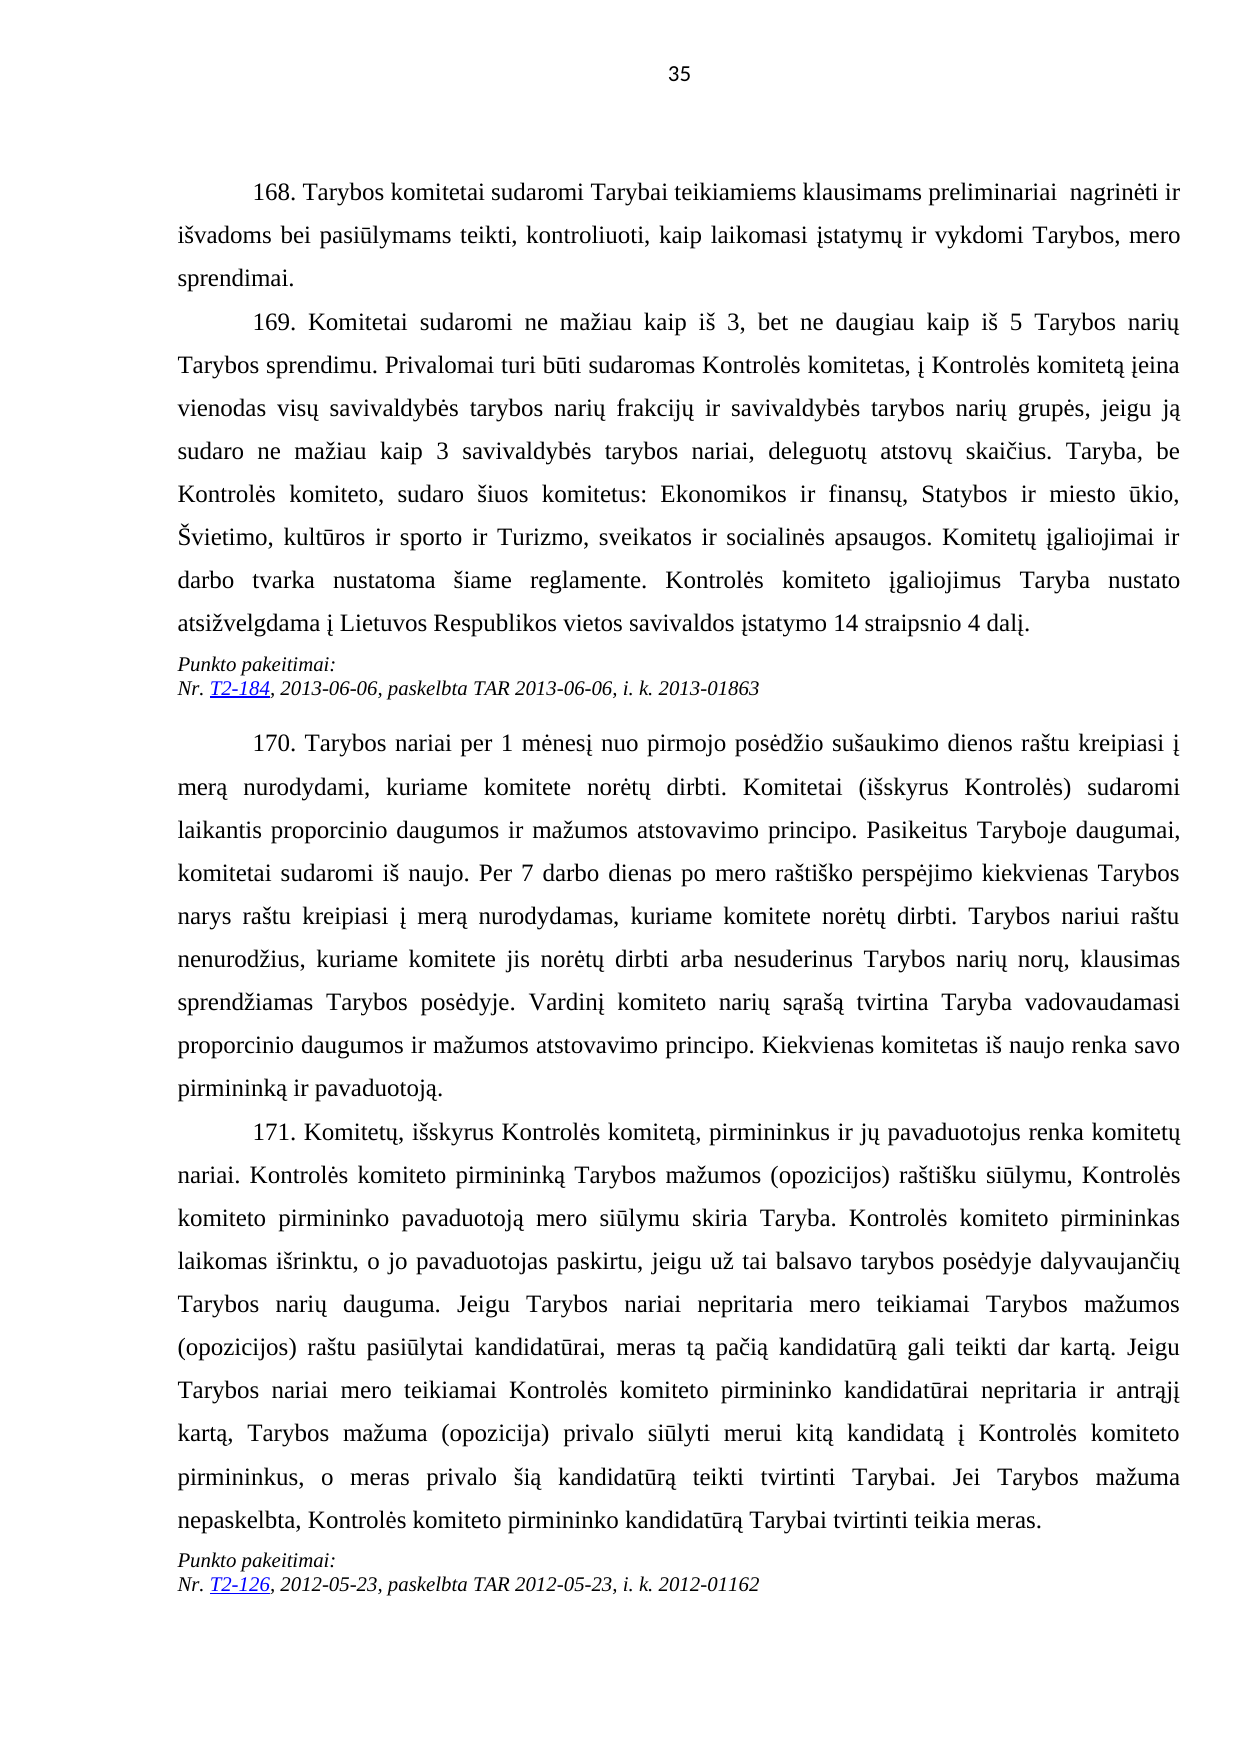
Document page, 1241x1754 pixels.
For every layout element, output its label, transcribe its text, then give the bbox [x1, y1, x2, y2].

text Nr. T2-126, 2012-05-23, paskelbta TAR 2012-05-23, i. k. 2012-01162 [177, 1572, 1181, 1596]
text 170. Tarybos nariai per 1 mėnesį nuo pirmojo posėdžio sušaukimo dienos raštu kreipiasi į merą nurodydami, kuriame komitete norėtų dirbti. Komitetai (išskyrus Kontrolės) sudaromi laikantis proporcinio daugumos ir mažumos atstovavimo principo. Pasikeitus Taryboje daugumai, komitetai sudaromi iš naujo. Per 7 darbo dienas po mero raštiško perspėjimo kiekvienas Tarybos narys raštu kreipiasi į merą nurodydamas, kuriame komitete norėtų dirbti. Tarybos nariui raštu nenurodžius, kuriame komitete jis norėtų dirbti arba nesuderinus Tarybos narių norų, klausimas sprendžiamas Tarybos posėdyje. Vardinį komiteto narių sąrašą tvirtina Taryba vadovaudamasi proporcinio daugumos ir mažumos atstovavimo principo. Kiekvienas komitetas iš naujo renka savo pirmininką ir pavaduotoją. [177, 728, 1181, 1102]
text Punkto pakeitimai: [177, 652, 1181, 676]
text Punkto pakeitimai: [177, 1548, 1181, 1572]
text 168. Tarybos komitetai sudaromi Tarybai teikiamiems klausimams preliminariai nagrinėti ir išvadoms bei pasiūlymams teikti, kontroliuoti, kaip laikomasi įstatymų ir vykdomi Tarybos, mero sprendimai. [177, 177, 1181, 292]
text 169. Komitetai sudaromi ne mažiau kaip iš 3, bet ne daugiau kaip iš 5 Tarybos narių Tarybos sprendimu. Privalomai turi būti sudaromas Kontrolės komitetas, į Kontrolės komitetą įeina vienodas visų savivaldybės tarybos narių frakcijų ir savivaldybės tarybos narių grupės, jeigu ją sudaro ne mažiau kaip 3 savivaldybės tarybos nariai, deleguotų atstovų skaičius. Taryba, be Kontrolės komiteto, sudaro šiuos komitetus: Ekonomikos ir finansų, Statybos ir miesto ūkio, Švietimo, kultūros ir sporto ir Turizmo, sveikatos ir socialinės apsaugos. Komitetų įgaliojimai ir darbo tvarka nustatoma šiame reglamente. Kontrolės komiteto įgaliojimus Taryba nustato atsižvelgdama į Lietuvos Respublikos vietos savivaldos įstatymo 14 straipsnio 4 dalį. [177, 307, 1181, 637]
text Nr. T2-184, 2013-06-06, paskelbta TAR 2013-06-06, i. k. 2013-01863 [177, 676, 1181, 700]
text 171. Komitetų, išskyrus Kontrolės komitetą, pirmininkus ir jų pavaduotojus renka komitetų nariai. Kontrolės komiteto pirmininką Tarybos mažumos (opozicijos) raštišku siūlymu, Kontrolės komiteto pirmininko pavaduotoją mero siūlymu skiria Taryba. Kontrolės komiteto pirmininkas laikomas išrinktu, o jo pavaduotojas paskirtu, jeigu už tai balsavo tarybos posėdyje dalyvaujančių Tarybos narių dauguma. Jeigu Tarybos nariai nepritaria mero teikiamai Tarybos mažumos (opozicijos) raštu pasiūlytai kandidatūrai, meras tą pačią kandidatūrą gali teikti dar kartą. Jeigu Tarybos nariai mero teikiamai Kontrolės komiteto pirmininko kandidatūrai nepritaria ir antrąjį kartą, Tarybos mažuma (opozicija) privalo siūlyti merui kitą kandidatą į Kontrolės komiteto pirmininkus, o meras privalo šią kandidatūrą teikti tvirtinti Tarybai. Jei Tarybos mažuma nepaskelbta, Kontrolės komiteto pirmininko kandidatūrą Tarybai tvirtinti teikia meras. [177, 1117, 1181, 1533]
